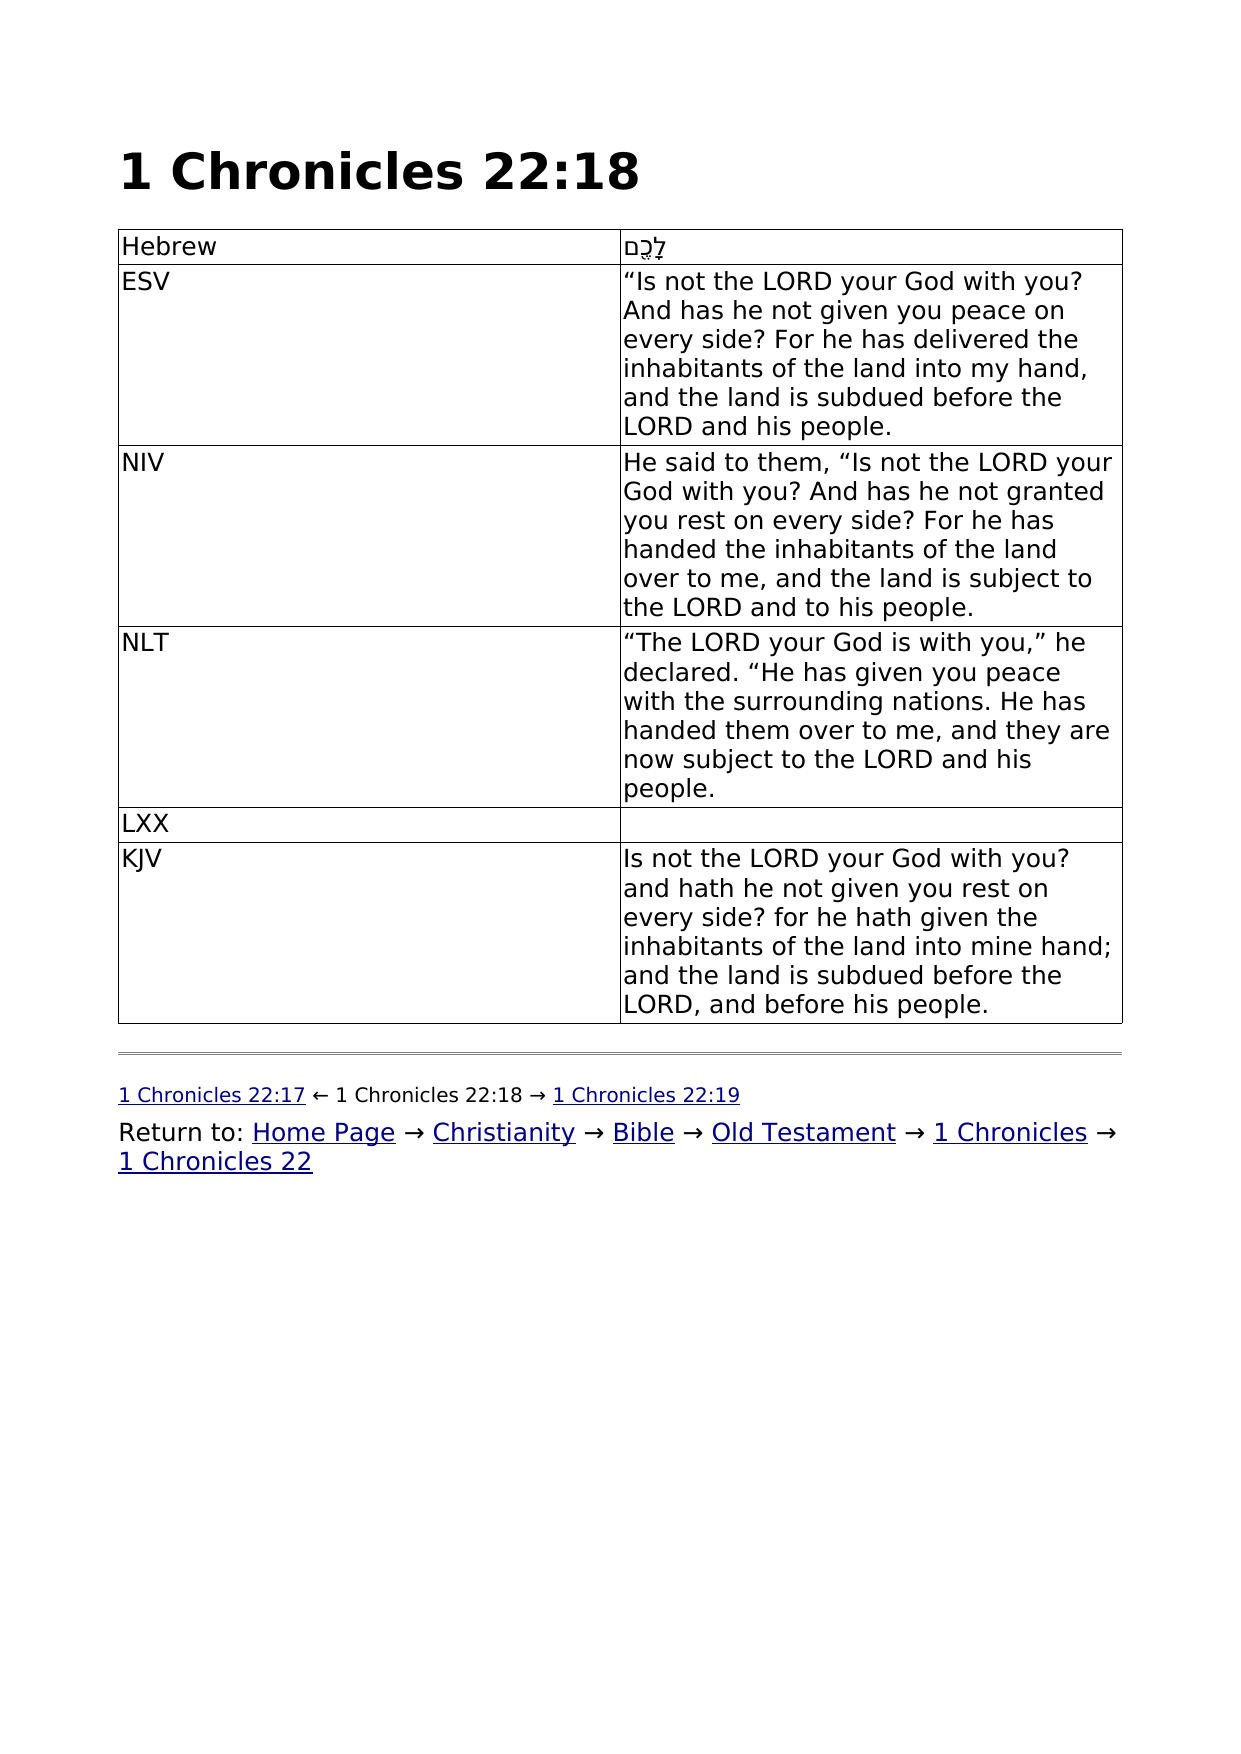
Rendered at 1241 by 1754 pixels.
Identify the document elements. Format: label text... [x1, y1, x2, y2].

subtitle 1 Chronicles 22:18 [118, 143, 1122, 201]
text 1 Chronicles 22:17 ← 1 Chronicles 22:18 → 1 Chronicles 22:19 [118, 1084, 1122, 1118]
table_cell LXX [119, 808, 620, 842]
text Return to: Home Page → Christianity → Bible → Old Testament → 1 Chronicles → 1 Chronicles 22 [118, 1118, 1122, 1176]
table_header Hebrew [119, 230, 620, 264]
table_cell NIV [119, 446, 620, 626]
table_cell NLT [119, 627, 620, 807]
table_cell [621, 808, 1122, 842]
table_cell ESV [119, 265, 620, 445]
table_cell KJV [119, 843, 620, 1023]
table_header לָכֶ֖ם [621, 230, 1122, 264]
table_cell Is not the LORD your God with you? and hath he not given you rest on every side? for he hath given the inhabitants of the land into mine hand; and the land is subdued before the LORD, and before his people. [621, 843, 1122, 1023]
table_cell He said to them, “Is not the LORD your God with you? And has he not granted you rest on every side? For he has handed the inhabitants of the land over to me, and the land is subject to the LORD and to his people. [621, 446, 1122, 626]
table_cell “Is not the LORD your God with you? And has he not given you peace on every side? For he has delivered the inhabitants of the land into my hand, and the land is subdued before the LORD and his people. [621, 265, 1122, 445]
table_cell “The LORD your God is with you,” he declared. “He has given you peace with the surrounding nations. He has handed them over to me, and they are now subject to the LORD and his people. [621, 627, 1122, 807]
